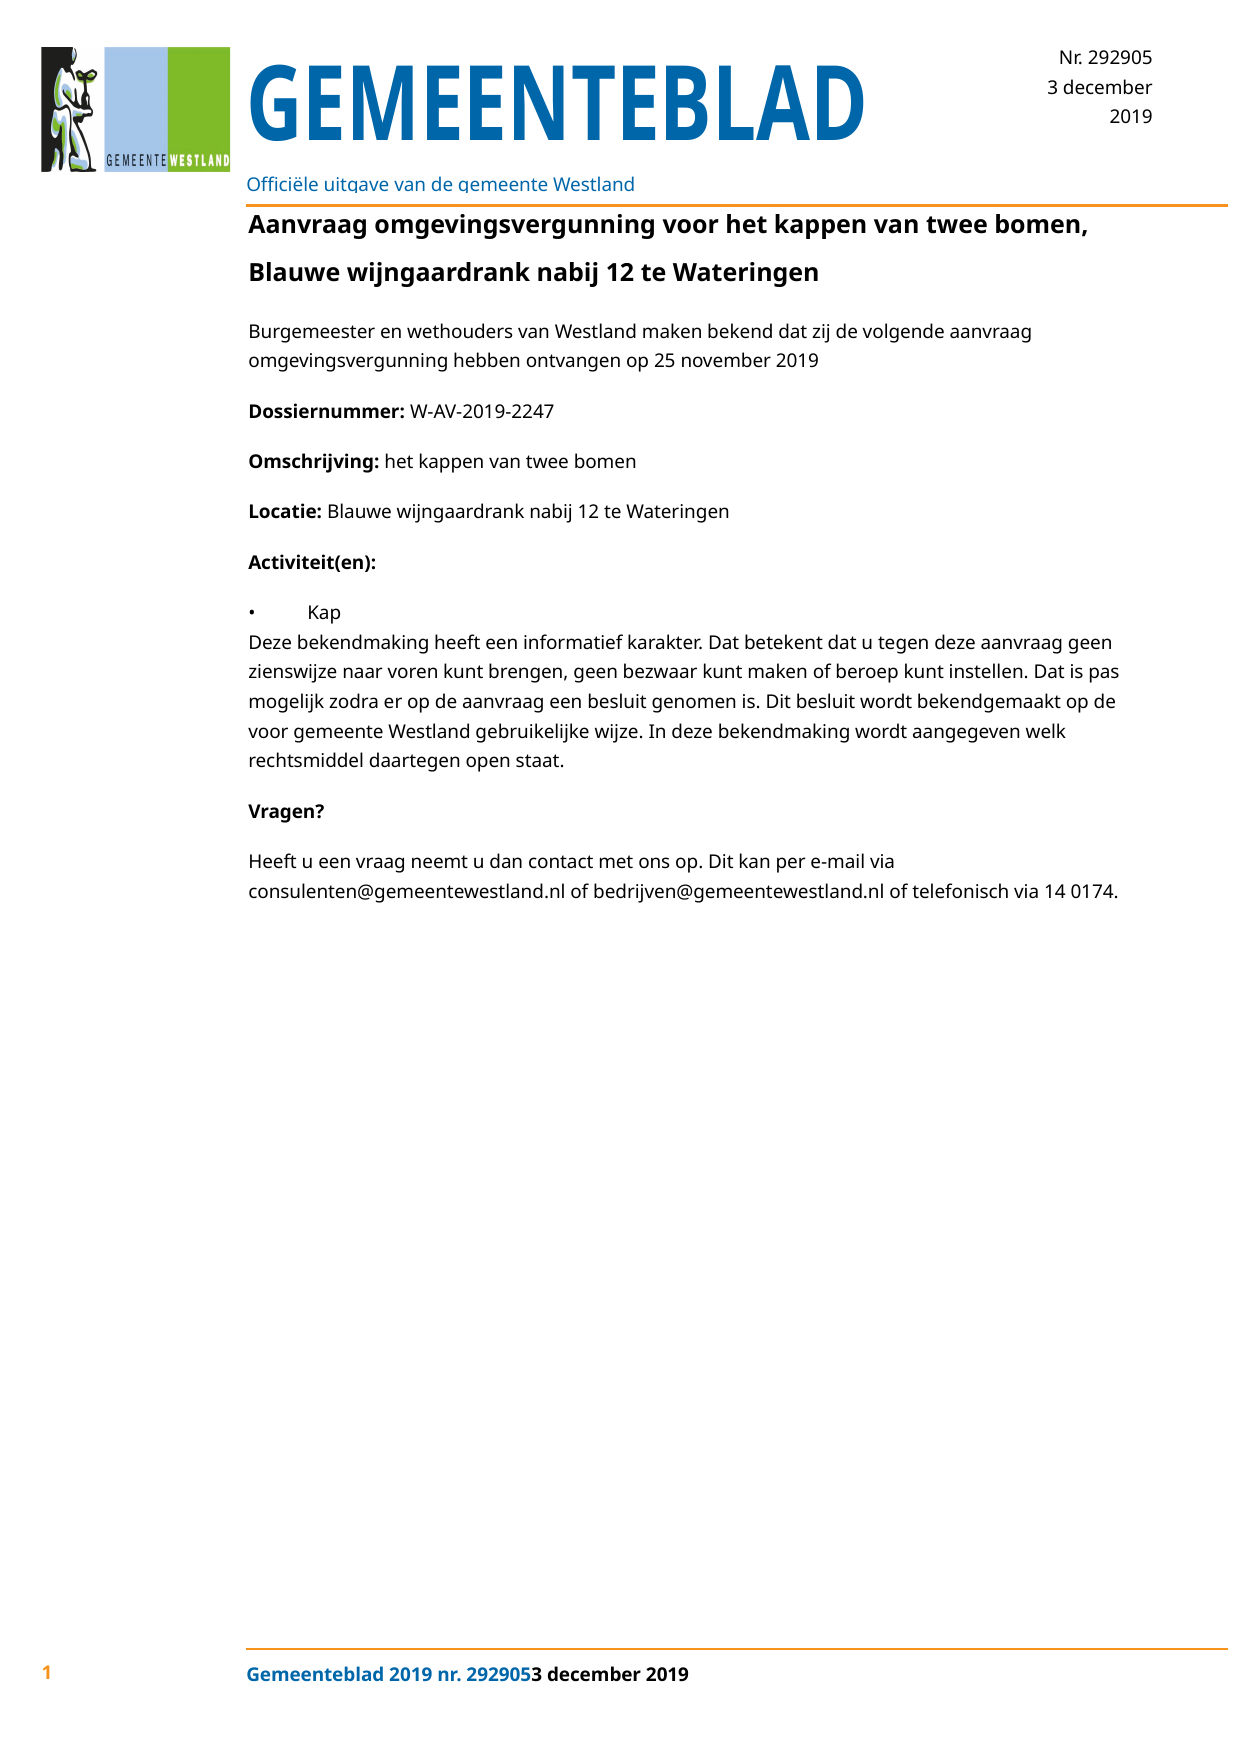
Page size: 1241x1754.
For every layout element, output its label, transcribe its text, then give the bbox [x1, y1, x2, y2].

list Kap [248, 599, 1152, 625]
text Vragen? [248, 798, 1152, 824]
text Deze bekendmaking heeft een informatief karakter. Dat betekent dat u tegen deze aanvraag geen zienswijze naar voren kunt brengen, geen bezwaar kunt maken of beroep kunt instellen. Dat is pas mogelijk zodra er op de aanvraag een besluit genomen is. Dit besluit wordt bekendgemaakt op de voor gemeente Westland gebruikelijke wijze. In deze bekendmaking wordt aangegeven welk rechtsmiddel daartegen open staat. [248, 629, 1152, 773]
text Omschrijving: het kappen van twee bomen [248, 448, 1152, 474]
text Dossiernummer: W-AV-2019-2247 [248, 398, 1152, 424]
text Burgemeester en wethouders van Westland maken bekend dat zij de volgende aanvraag omgevingsvergunning hebben ontvangen op 25 november 2019 [248, 318, 1152, 373]
text Aanvraag omgevingsvergunning voor het kappen van twee bomen, Blauwe wijngaardrank nabij 12 te Wateringen [248, 207, 1152, 288]
text Activiteit(en): [248, 549, 1152, 575]
picture [41, 47, 231, 172]
text Heeft u een vraag neemt u dan contact met ons op. Dit kan per e-mail via consulenten@gemeentewestland.nl of bedrijven@gemeentewestland.nl of telefonisch via 14 0174. [248, 848, 1152, 904]
text Locatie: Blauwe wijngaardrank nabij 12 te Wateringen [248, 499, 1152, 524]
